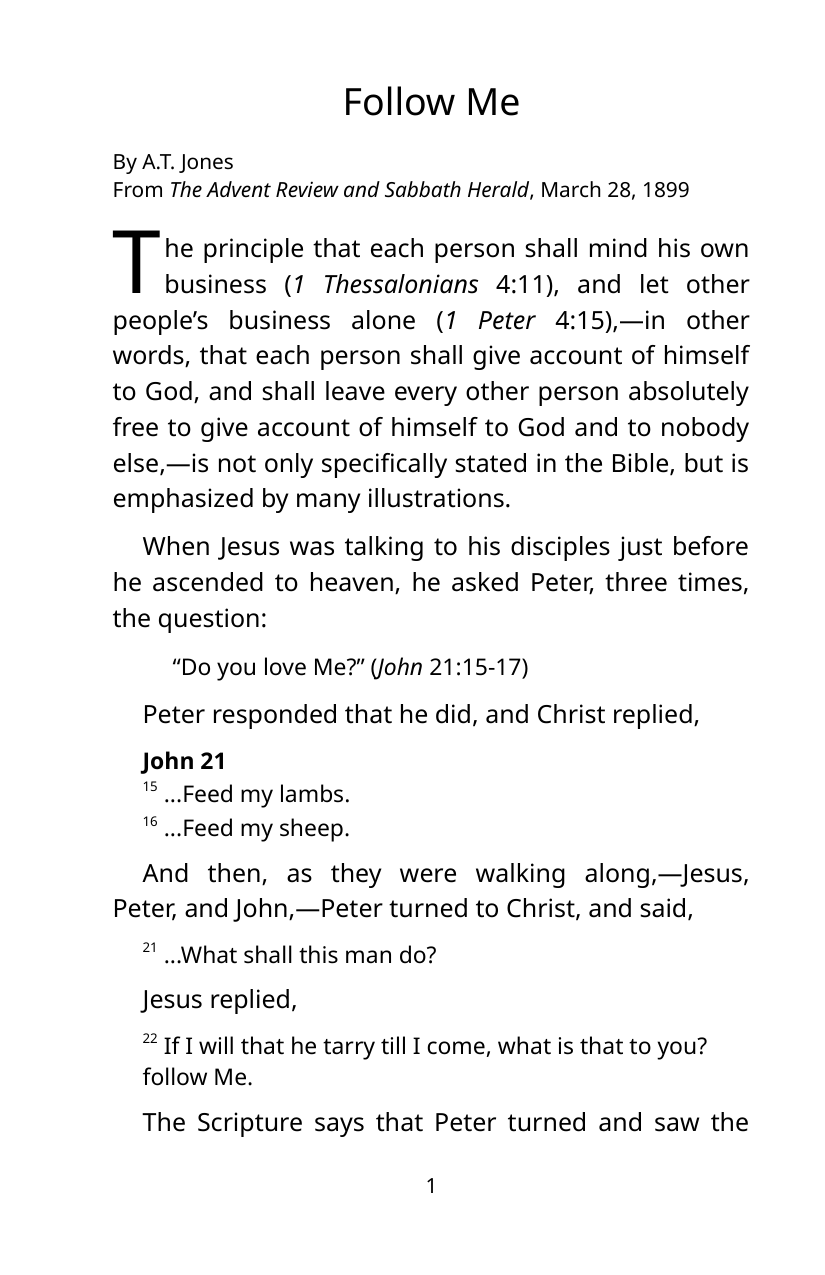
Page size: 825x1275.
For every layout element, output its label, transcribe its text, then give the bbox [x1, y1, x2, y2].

text The principle that each person shall mind his own business (1 Thessalonians 4:11), and let other people’s business alone (1 Peter 4:15),—in other words, that each person shall give account of himself to God, and shall leave every other person absolutely free to give account of himself to God and to nobody else,—is not only specifically stated in the Bible, but is emphasized by many illustrations. [112, 231, 750, 515]
text The Scripture says that Peter turned and saw the [112, 1104, 750, 1138]
text 15 ...Feed my lambs. [142, 778, 720, 809]
text John 21 [142, 745, 750, 776]
text Jesus replied, [112, 982, 750, 1016]
title Follow Me [112, 75, 750, 126]
text 16 ...Feed my sheep. [142, 812, 720, 843]
text And then, as they were walking along,—Jesus, Peter, and John,—Peter turned to Christ, and said, [112, 855, 750, 925]
text “Do you love Me?” (John 21:15-17) [142, 651, 720, 682]
text Peter responded that he did, and Christ replied, [112, 697, 750, 731]
text 22 If I will that he tarry till I come, what is that to you? follow Me. [142, 1030, 720, 1092]
text From The Advent Review and Sabbath Herald, March 28, 1899 [112, 175, 750, 204]
text When Jesus was talking to his disciples just before he ascended to heaven, he asked Peter, three times, the question: [112, 529, 750, 634]
text 21 ...What shall this man do? [142, 939, 720, 970]
text By A.T. Jones [112, 147, 750, 175]
